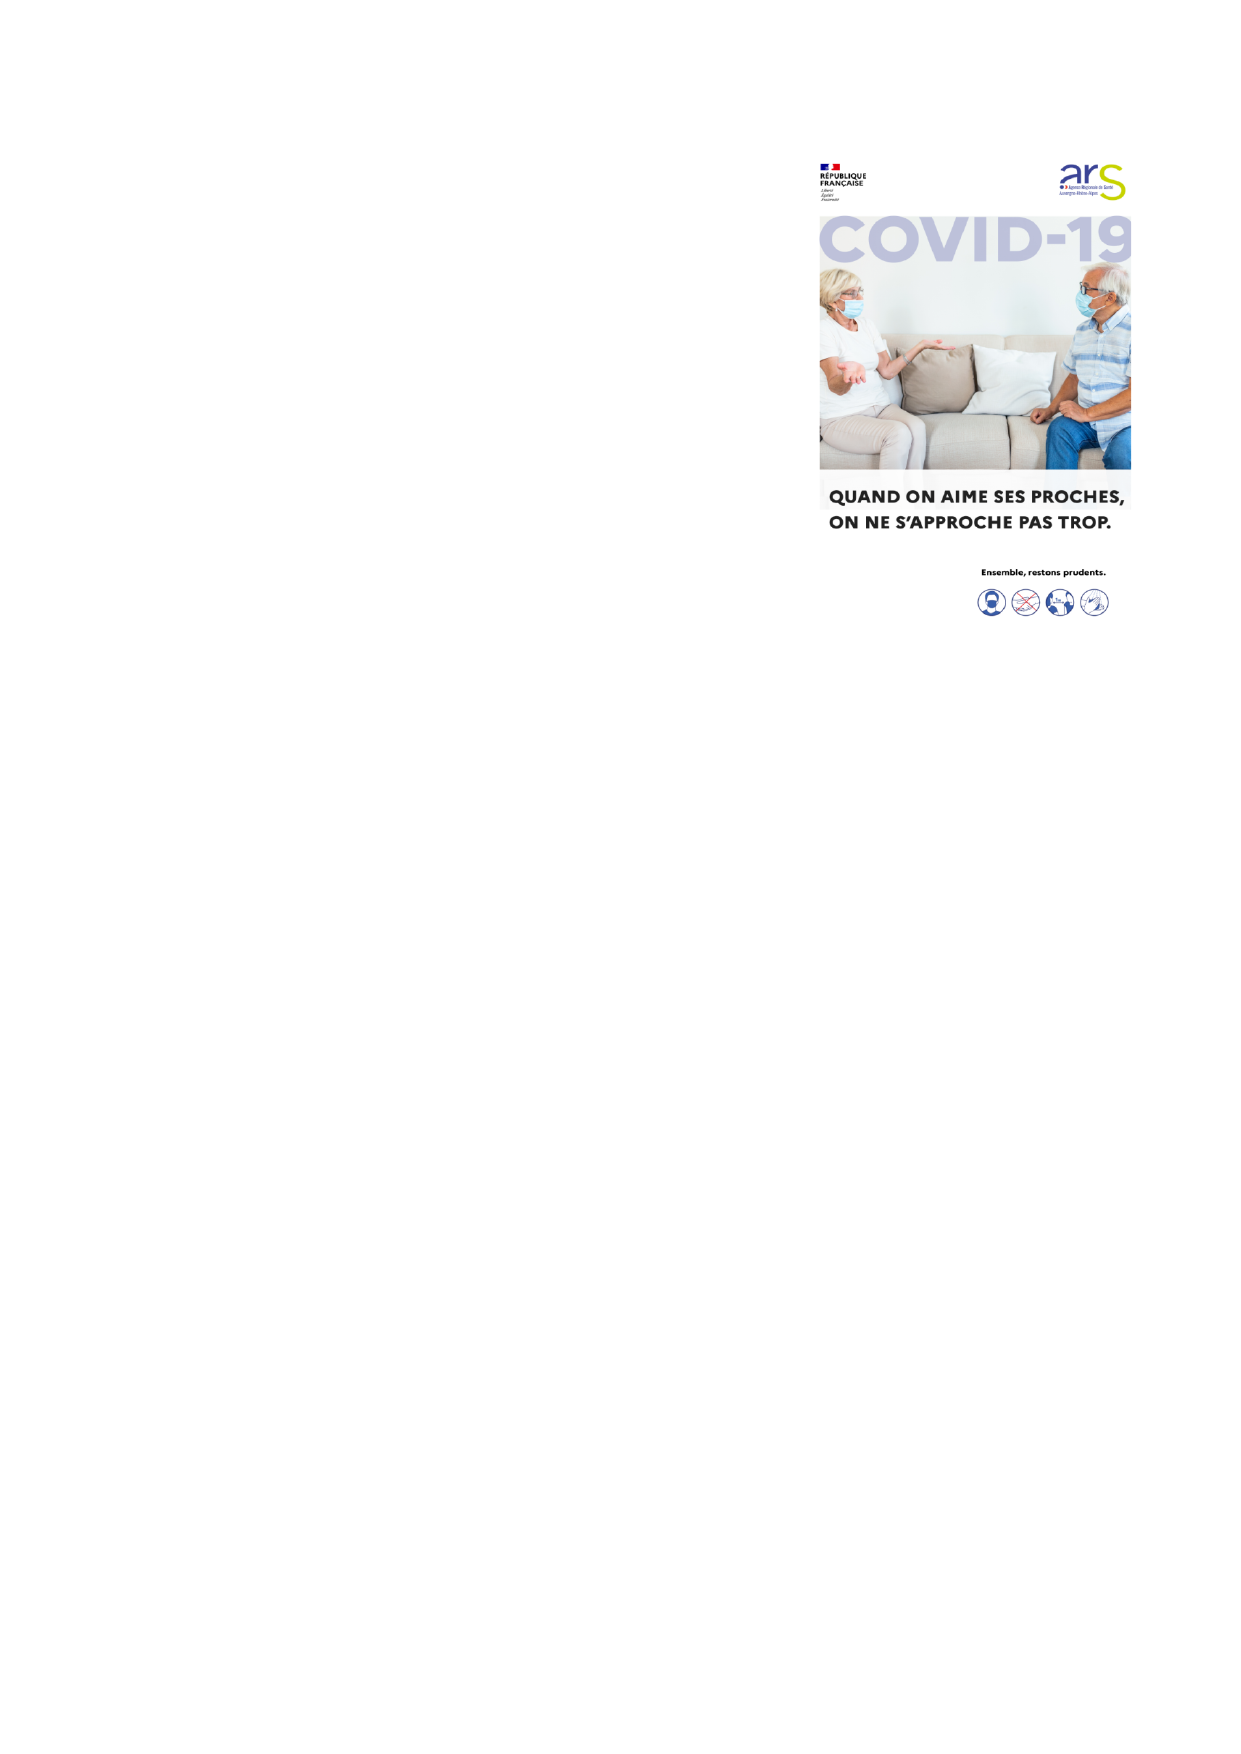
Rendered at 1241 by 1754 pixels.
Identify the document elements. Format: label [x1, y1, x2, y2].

picture [792, 147, 1132, 627]
